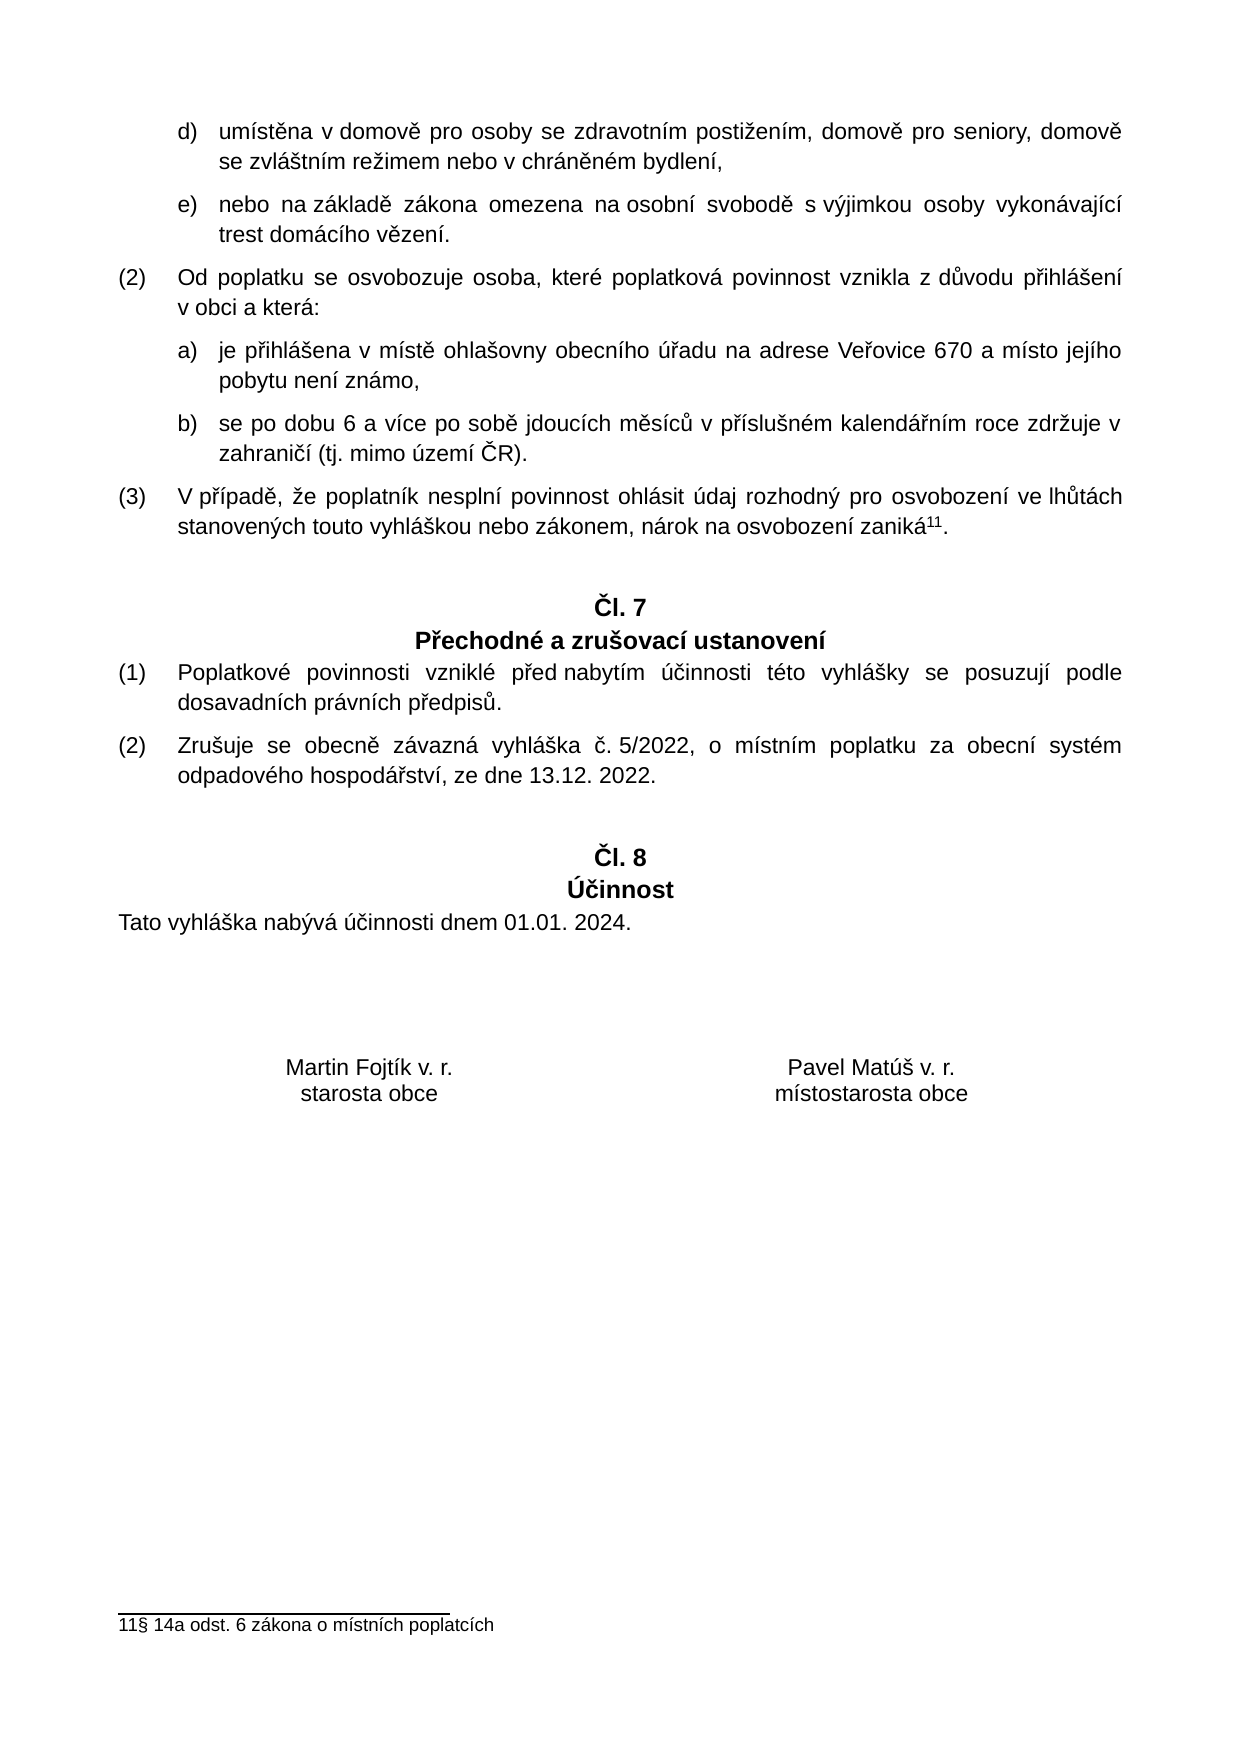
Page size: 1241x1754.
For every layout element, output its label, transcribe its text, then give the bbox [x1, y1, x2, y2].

list § 14a odst. 6 zákona o místních poplatcích [118, 1614, 1122, 1635]
table_header Martin Fojtík v. r. starosta obce [118, 994, 620, 1112]
subtitle Čl. 7 Přechodné a zrušovací ustanovení [118, 593, 1122, 655]
list Zrušuje se obecně závazná vyhláška č. 5/2022, o místním poplatku za obecní systém odpadového hospodářství, ze dne 13.12. 2022. [118, 732, 1122, 789]
text Tato vyhláška nabývá účinnosti dnem 01.01. 2024. [118, 908, 1122, 935]
subtitle Čl. 8 Účinnost [118, 842, 1122, 904]
list Od poplatku se osvobozuje osoba, které poplatková povinnost vznikla z důvodu přihlášení v obci a která: [118, 264, 1122, 321]
list se po dobu 6 a více po sobě jdoucích měsíců v příslušném kalendářním roce zdržuje v zahraničí (tj. mimo území ČR). [177, 410, 1122, 466]
list umístěna v domově pro osoby se zdravotním postižením, domově pro seniory, domově se zvláštním režimem nebo v chráněném bydlení, [177, 118, 1122, 175]
list V případě, že poplatník nesplní povinnost ohlásit údaj rozhodný pro osvobození ve lhůtách stanovených touto vyhláškou nebo zákonem, nárok na osvobození zaniká. [118, 483, 1122, 539]
table_cell [620, 1112, 1122, 1230]
table_header Pavel Matúš v. r. místostarosta obce [620, 994, 1122, 1112]
table_cell [118, 1112, 620, 1230]
list Poplatkové povinnosti vzniklé před nabytím účinnosti této vyhlášky se posuzují podle dosavadních právních předpisů. [118, 659, 1122, 716]
list je přihlášena v místě ohlašovny obecního úřadu na adrese Veřovice 670 a místo jejího pobytu není známo, [177, 337, 1122, 393]
list nebo na základě zákona omezena na osobní svobodě s výjimkou osoby vykonávající trest domácího vězení. [177, 191, 1122, 248]
